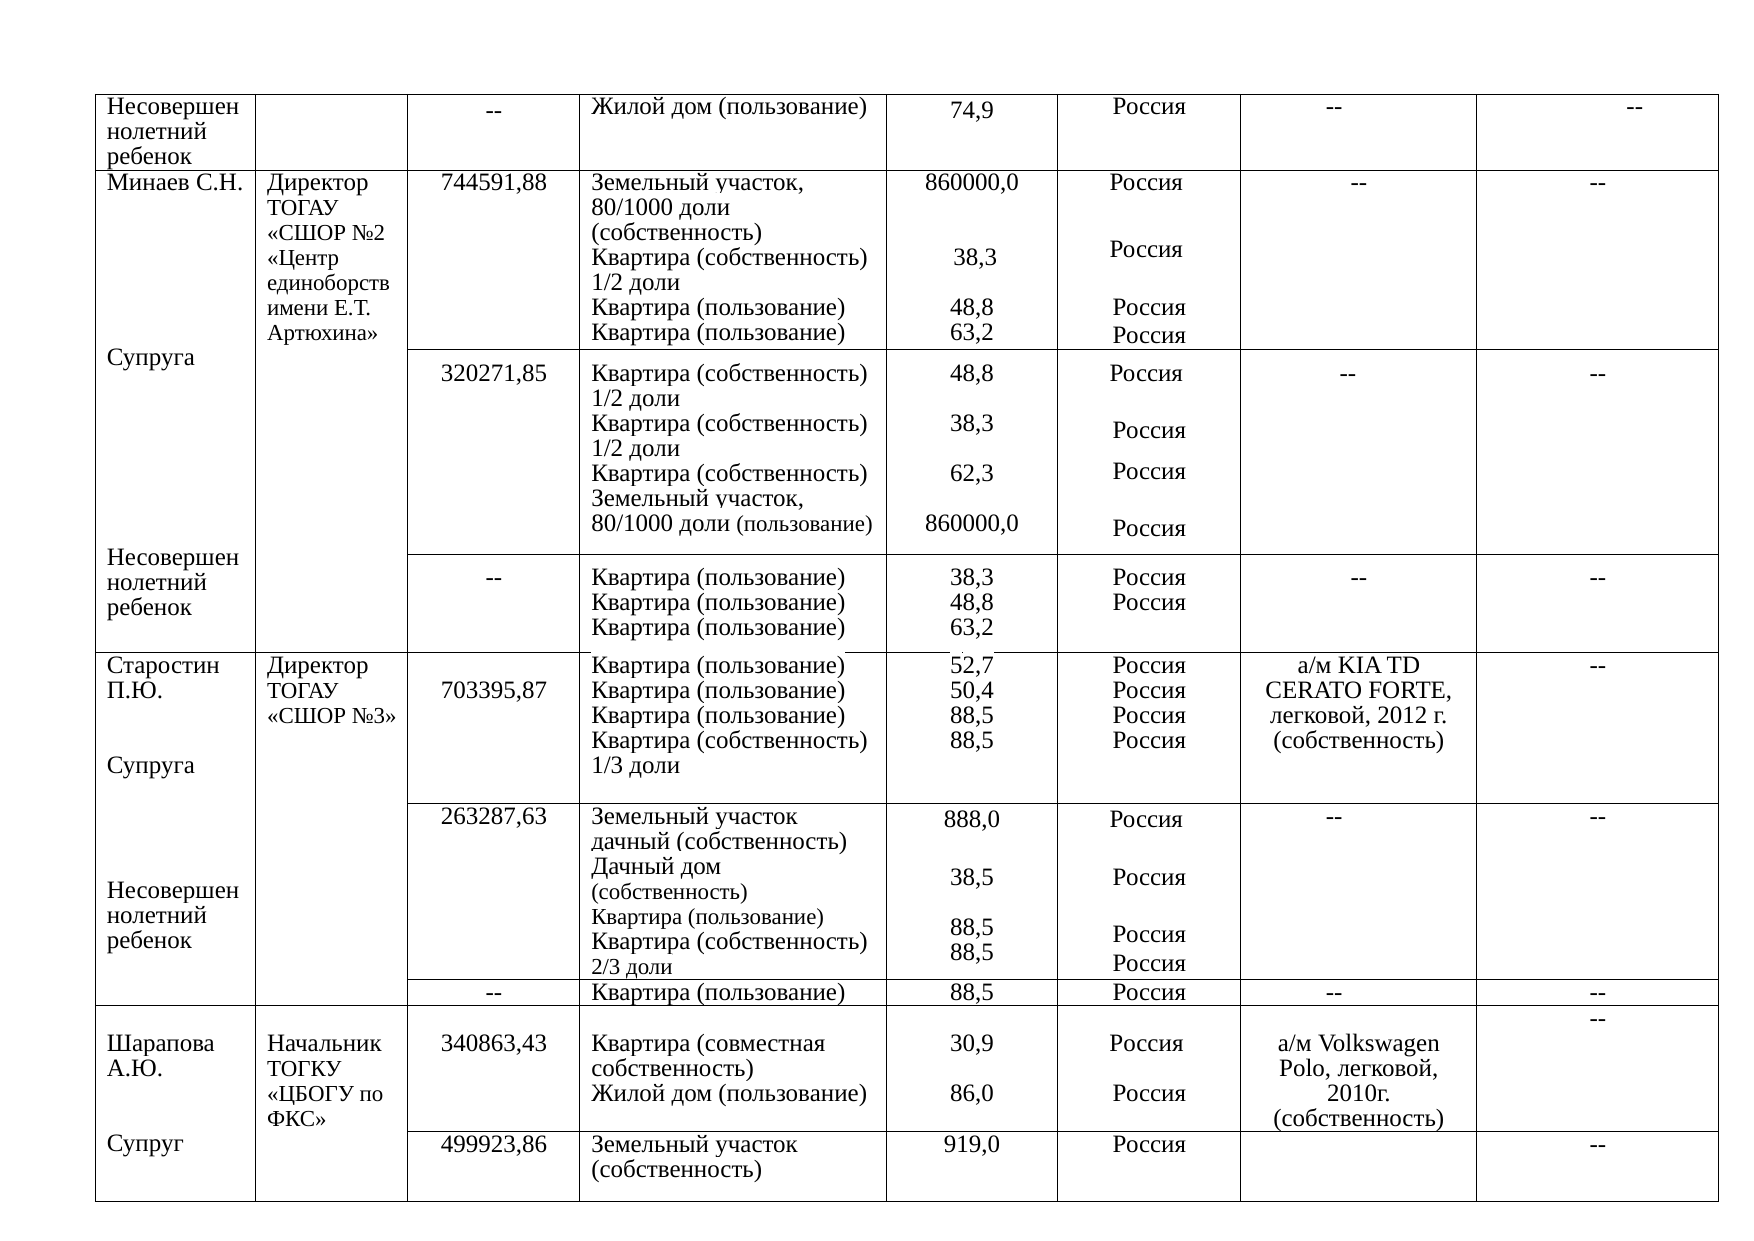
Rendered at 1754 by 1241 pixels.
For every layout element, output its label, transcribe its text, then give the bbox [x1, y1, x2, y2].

table_cell Россия [1058, 95, 1240, 170]
table_cell Директор ТОГАУ «СШОР №3» [256, 653, 407, 1005]
table_cell Россия Россия [1058, 555, 1240, 652]
table_cell а/м KIA TD CERATO FORTE, легковой, 2012 г. (собственность) [1241, 653, 1476, 803]
table_cell [1241, 1132, 1476, 1201]
table_cell -- [1241, 804, 1476, 979]
table_cell 263287,63 [408, 804, 579, 979]
table_cell -- [1241, 555, 1476, 652]
table_cell Земельный участок (собственность) [580, 1132, 886, 1201]
table_cell 320271,85 [408, 350, 579, 553]
table_cell Россия [1058, 980, 1240, 1005]
table_cell Россия Россия Россия Россия [1058, 804, 1240, 979]
table_cell Земельный участок, 80/1000 доли (собственность) Квартира (собственность) 1/2 доли Квартира (пользование) Квартира (пользование) [580, 171, 886, 349]
table_cell Жилой дом (пользование) [580, 95, 886, 170]
table_cell -- [408, 555, 579, 652]
table_cell [256, 95, 407, 170]
table_cell 499923,86 [408, 1132, 579, 1201]
table_cell Россия [1058, 1132, 1240, 1201]
table_cell 919,0 [887, 1132, 1057, 1201]
table_cell Россия Россия Россия Россия [1058, 350, 1240, 553]
table_cell а/м Volkswagen Polo, легковой, 2010г. (собственность) [1241, 1006, 1476, 1131]
table_cell 88,5 [887, 980, 1057, 1005]
table_cell 703395,87 [408, 653, 579, 803]
table_cell -- [1477, 804, 1718, 979]
table_cell -- [1477, 95, 1718, 170]
table_cell Квартира (пользование) Квартира (пользование) Квартира (пользование) Квартира (собственность) 1/3 доли [580, 653, 886, 803]
table_cell Старостин П.Ю. Супруга Несовершеннолетний ребенок [96, 653, 255, 1005]
table_cell 340863,43 [408, 1006, 579, 1131]
table_cell -- [1477, 350, 1718, 553]
table_cell Квартира (совместная собственность) Жилой дом (пользование) [580, 1006, 886, 1131]
table_cell -- [408, 980, 579, 1005]
table_cell -- [1477, 980, 1718, 1005]
table_cell Земельный участок дачный (собственность) Дачный дом (собственность) Квартира (пользование) Квартира (собственность) 2/3 доли [580, 804, 886, 979]
table_cell Директор ТОГАУ «СШОР №2 «Центр единоборств имени Е.Т. Артюхина» [256, 171, 407, 652]
table_cell Квартира (пользование) [580, 980, 886, 1005]
table_cell -- [1241, 171, 1476, 349]
table_cell -- [1477, 555, 1718, 652]
table_cell 744591,88 [408, 171, 579, 349]
table_cell 888,0 38,5 88,5 88,5 [887, 804, 1057, 979]
table_cell -- [1241, 980, 1476, 1005]
table_cell Квартира (пользование) Квартира (пользование) Квартира (пользование) [580, 555, 886, 652]
table_cell 30,9 86,0 [887, 1006, 1057, 1131]
table_cell Россия Россия Россия Россия [1058, 171, 1240, 349]
table_cell -- [408, 95, 579, 170]
table_cell 48,8 38,3 62,3 860000,0 [887, 350, 1057, 553]
table_cell 74,9 [887, 95, 1057, 170]
table_cell -- [1241, 95, 1476, 170]
table_cell Россия Россия Россия Россия [1058, 653, 1240, 803]
table_cell -- [1477, 1006, 1718, 1131]
table_cell Россия Россия [1058, 1006, 1240, 1131]
table_cell -- [1477, 171, 1718, 349]
table_cell Минаев С.Н. Супруга Несовершеннолетний ребенок [96, 171, 255, 652]
table_cell Начальник ТОГКУ «ЦБОГУ по ФКС» [256, 1006, 407, 1201]
table_cell 860000,0 38,3 48,8 63,2 [887, 171, 1057, 349]
table_cell 38,3 48,8 63,2 [887, 555, 1057, 652]
table_cell -- [1477, 653, 1718, 803]
table_cell Несовершеннолетний ребенок [96, 95, 255, 170]
table_cell -- [1477, 1132, 1718, 1201]
table_cell -- [1241, 350, 1476, 553]
table_cell 52,7 50,4 88,5 88,5 [887, 653, 1057, 803]
table_cell Шарапова А.Ю. Супруг [96, 1006, 255, 1201]
table_cell Квартира (собственность) 1/2 доли Квартира (собственность) 1/2 доли Квартира (собственность) Земельный участок, 80/1000 доли (пользование) [580, 350, 886, 553]
